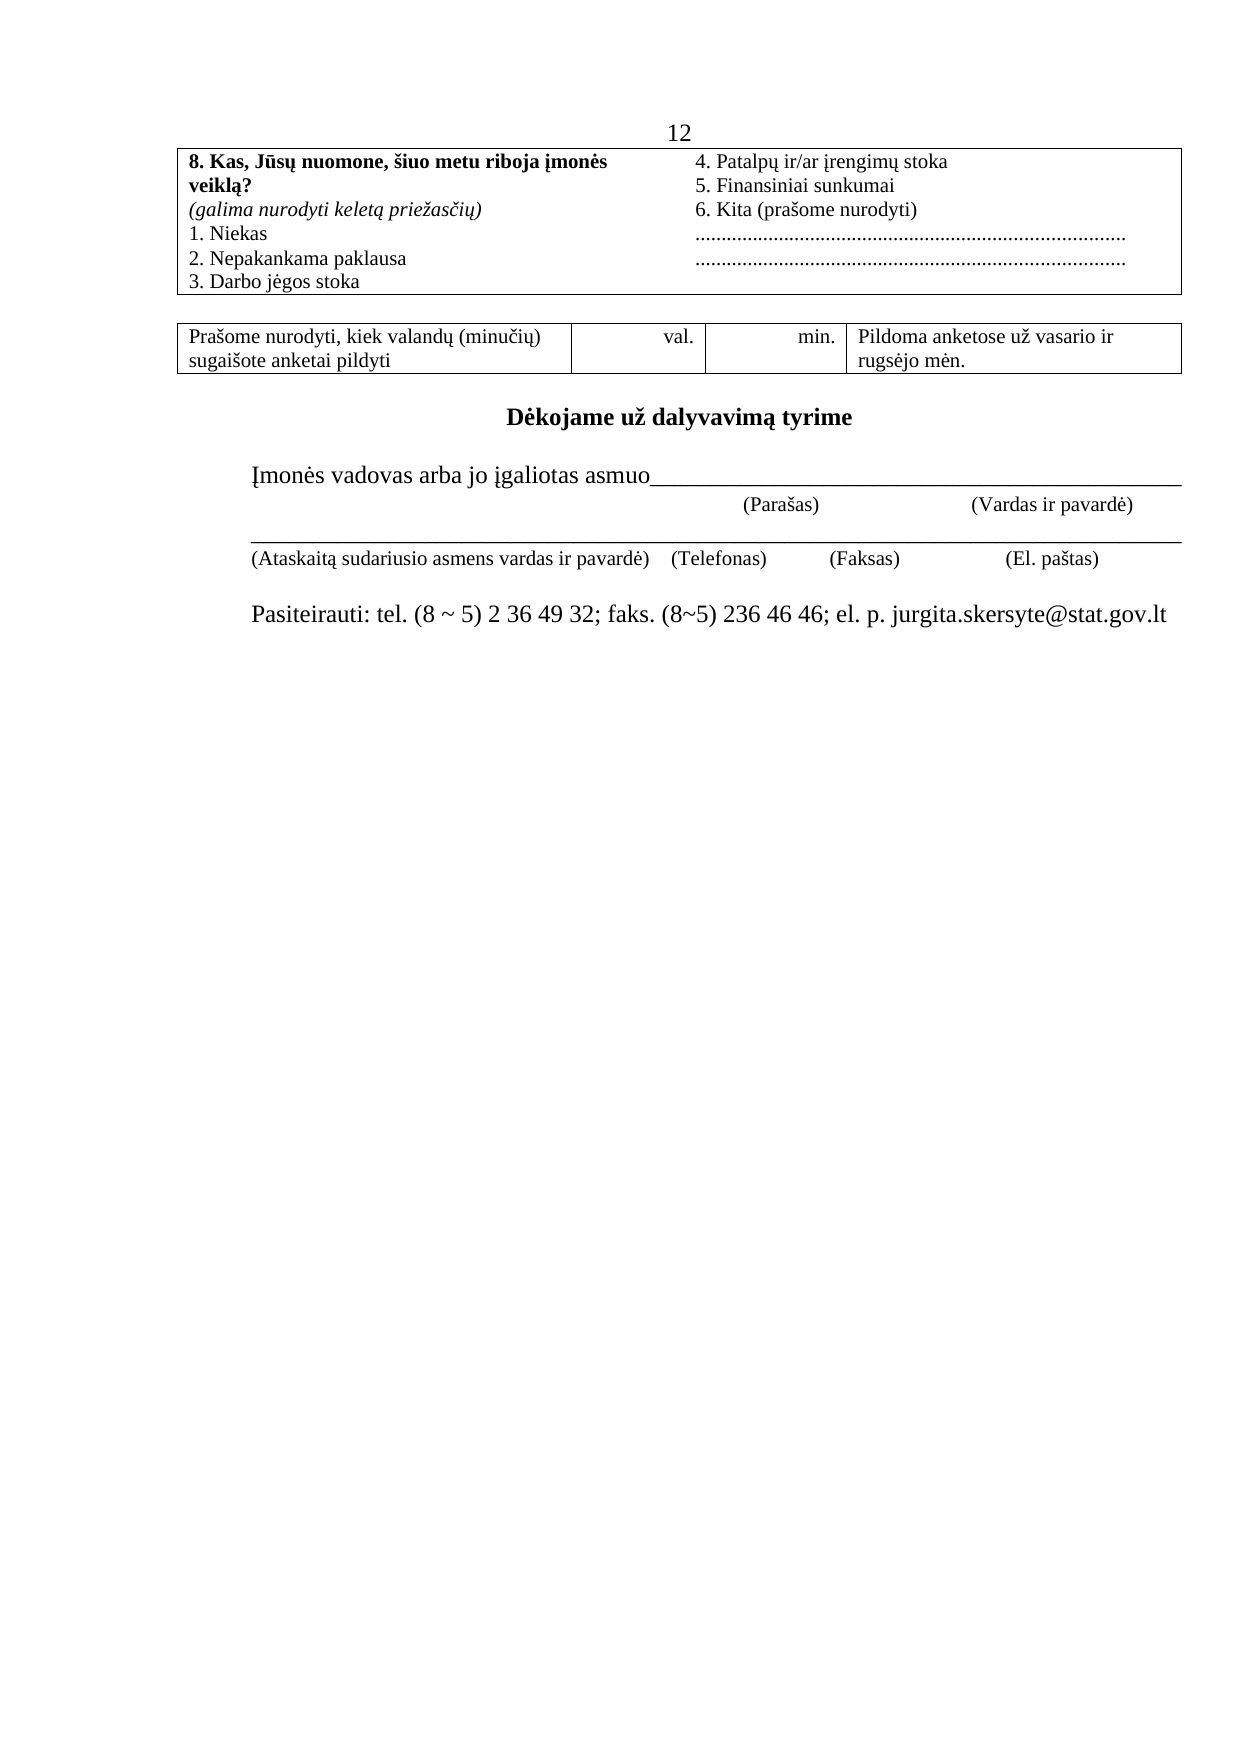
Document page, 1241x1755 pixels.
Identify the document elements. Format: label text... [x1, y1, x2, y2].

table_header min. [706, 324, 846, 372]
text Pasiteirauti: tel. (8 ~ 5) 2 36 49 32; faks. (8~5) 236 46 46; el. p. jurgita.skersyte@stat.gov.lt [177, 599, 1181, 628]
text Įmonės vadovas arba jo įgaliotas asmuo [177, 460, 1181, 488]
table_header Prašome nurodyti, kiek valandų (minučių) sugaišote anketai pildyti [178, 324, 571, 372]
table_cell 8. Kas, Jūsų nuomone, šiuo metu riboja įmonės veiklą? (galima nurodyti keletą priežasčių) 1. Niekas 2. Nepakankama paklausa 3. Darbo jėgos stoka [178, 149, 684, 293]
table_cell 4. Patalpų ir/ar įrengimų stoka 5. Finansiniai sunkumai 6. Kita (prašome nurodyti) [684, 149, 1181, 293]
table_header Pildoma anketose už vasario ir rugsėjo mėn. [847, 324, 1181, 372]
text (Ataskaitą sudariusio asmens vardas ir pavardė) (Telefonas) (Faksas) (El. paštas) [177, 546, 1181, 570]
text (Parašas) (Vardas ir pavardė) [177, 488, 1181, 517]
text Dėkojame už dalyvavimą tyrime [177, 402, 1181, 431]
table_header val. [572, 324, 705, 372]
